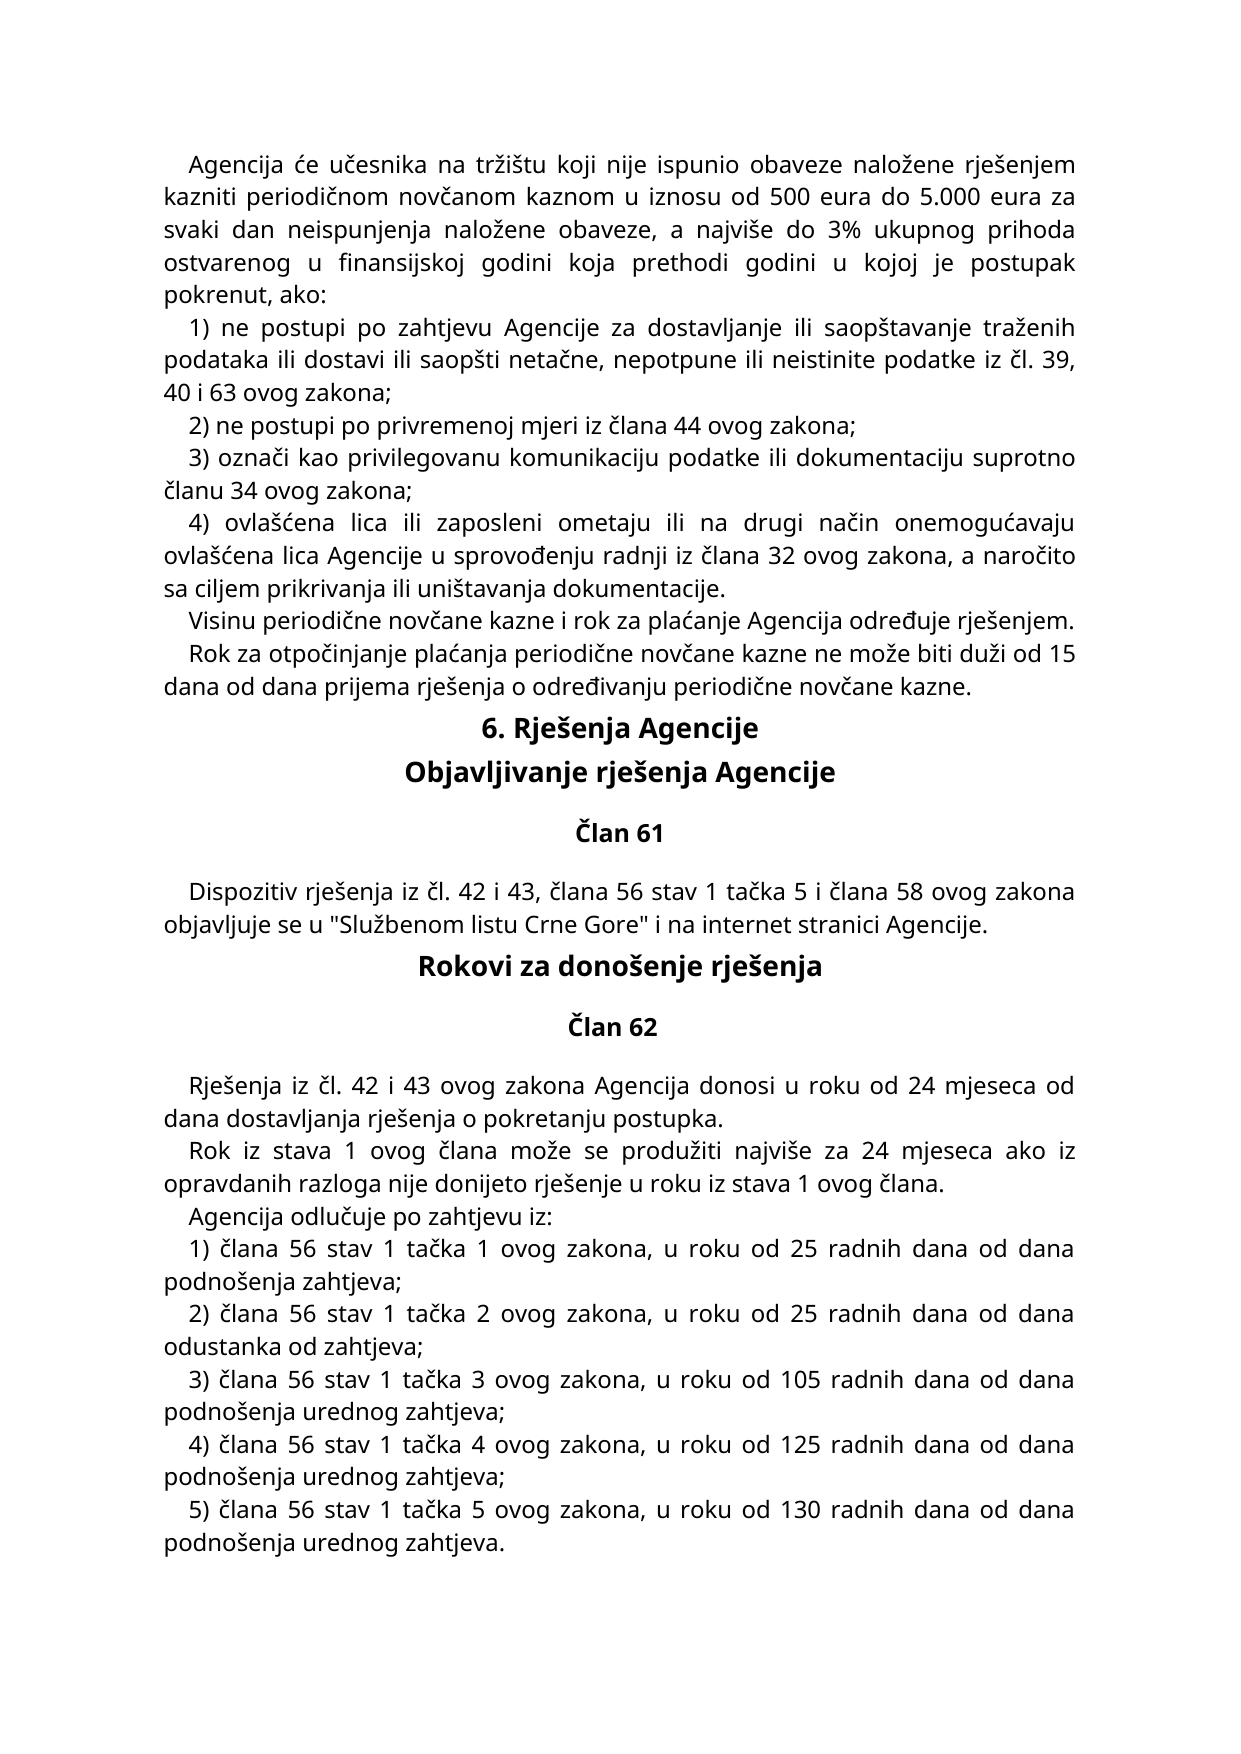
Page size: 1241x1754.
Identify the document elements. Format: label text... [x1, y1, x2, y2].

text Agencija će učesnika na tržištu koji nije ispunio obaveze naložene rješenjem kazniti periodičnom novčanom kaznom u iznosu od 500 eura do 5.000 eura za svaki dan neispunjenja naložene obaveze, a najviše do 3% ukupnog prihoda ostvarenog u finansijskoj godini koja prethodi godini u kojoj je postupak pokrenut, ako: [163, 148, 1077, 311]
text Visinu periodične novčane kazne i rok za plaćanje Agencija određuje rješenjem. [163, 604, 1077, 637]
text Dispozitiv rješenja iz čl. 42 i 43, člana 56 stav 1 tačka 5 i člana 58 ovog zakona objavljuje se u "Službenom listu Crne Gore" i na internet stranici Agencije. [163, 875, 1077, 940]
text 3) označi kao privilegovanu komunikaciju podatke ili dokumentaciju suprotno članu 34 ovog zakona; [163, 441, 1077, 506]
text 3) člana 56 stav 1 tačka 3 ovog zakona, u roku od 105 radnih dana od dana podnošenja urednog zahtjeva; [163, 1362, 1077, 1428]
text 2) ne postupi po privremenoj mjeri iz člana 44 ovog zakona; [163, 408, 1077, 441]
text Objavljivanje rješenja Agencije [148, 753, 1093, 791]
text Rješenja iz čl. 42 i 43 ovog zakona Agencija donosi u roku od 24 mjeseca od dana dostavljanja rješenja o pokretanju postupka. [163, 1069, 1077, 1134]
text 1) ne postupi po zahtjevu Agencije za dostavljanje ili saopštavanje traženih podataka ili dostavi ili saopšti netačne, nepotpune ili neistinite podatke iz čl. 39, 40 i 63 ovog zakona; [163, 311, 1077, 408]
text 6. Rješenja Agencije [148, 708, 1093, 746]
text 2) člana 56 stav 1 tačka 2 ovog zakona, u roku od 25 radnih dana od dana odustanka od zahtjeva; [163, 1297, 1077, 1362]
text Član 61 [148, 816, 1093, 850]
text 4) člana 56 stav 1 tačka 4 ovog zakona, u roku od 125 radnih dana od dana podnošenja urednog zahtjeva; [163, 1428, 1077, 1493]
text Rokovi za donošenje rješenja [148, 947, 1093, 985]
text Rok za otpočinjanje plaćanja periodične novčane kazne ne može biti duži od 15 dana od dana prijema rješenja o određivanju periodične novčane kazne. [163, 637, 1077, 702]
text Agencija odlučuje po zahtjevu iz: [163, 1199, 1077, 1232]
text Rok iz stava 1 ovog člana može se produžiti najviše za 24 mjeseca ako iz opravdanih razloga nije donijeto rješenje u roku iz stava 1 ovog člana. [163, 1134, 1077, 1199]
text 1) člana 56 stav 1 tačka 1 ovog zakona, u roku od 25 radnih dana od dana podnošenja zahtjeva; [163, 1232, 1077, 1297]
text Član 62 ﻿ [148, 1010, 1093, 1044]
text 5) člana 56 stav 1 tačka 5 ovog zakona, u roku od 130 radnih dana od dana podnošenja urednog zahtjeva. [163, 1493, 1077, 1558]
text 4) ovlašćena lica ili zaposleni ometaju ili na drugi način onemogućavaju ovlašćena lica Agencije u sprovođenju radnji iz člana 32 ovog zakona, a naročito sa ciljem prikrivanja ili uništavanja dokumentacije. [163, 506, 1077, 604]
